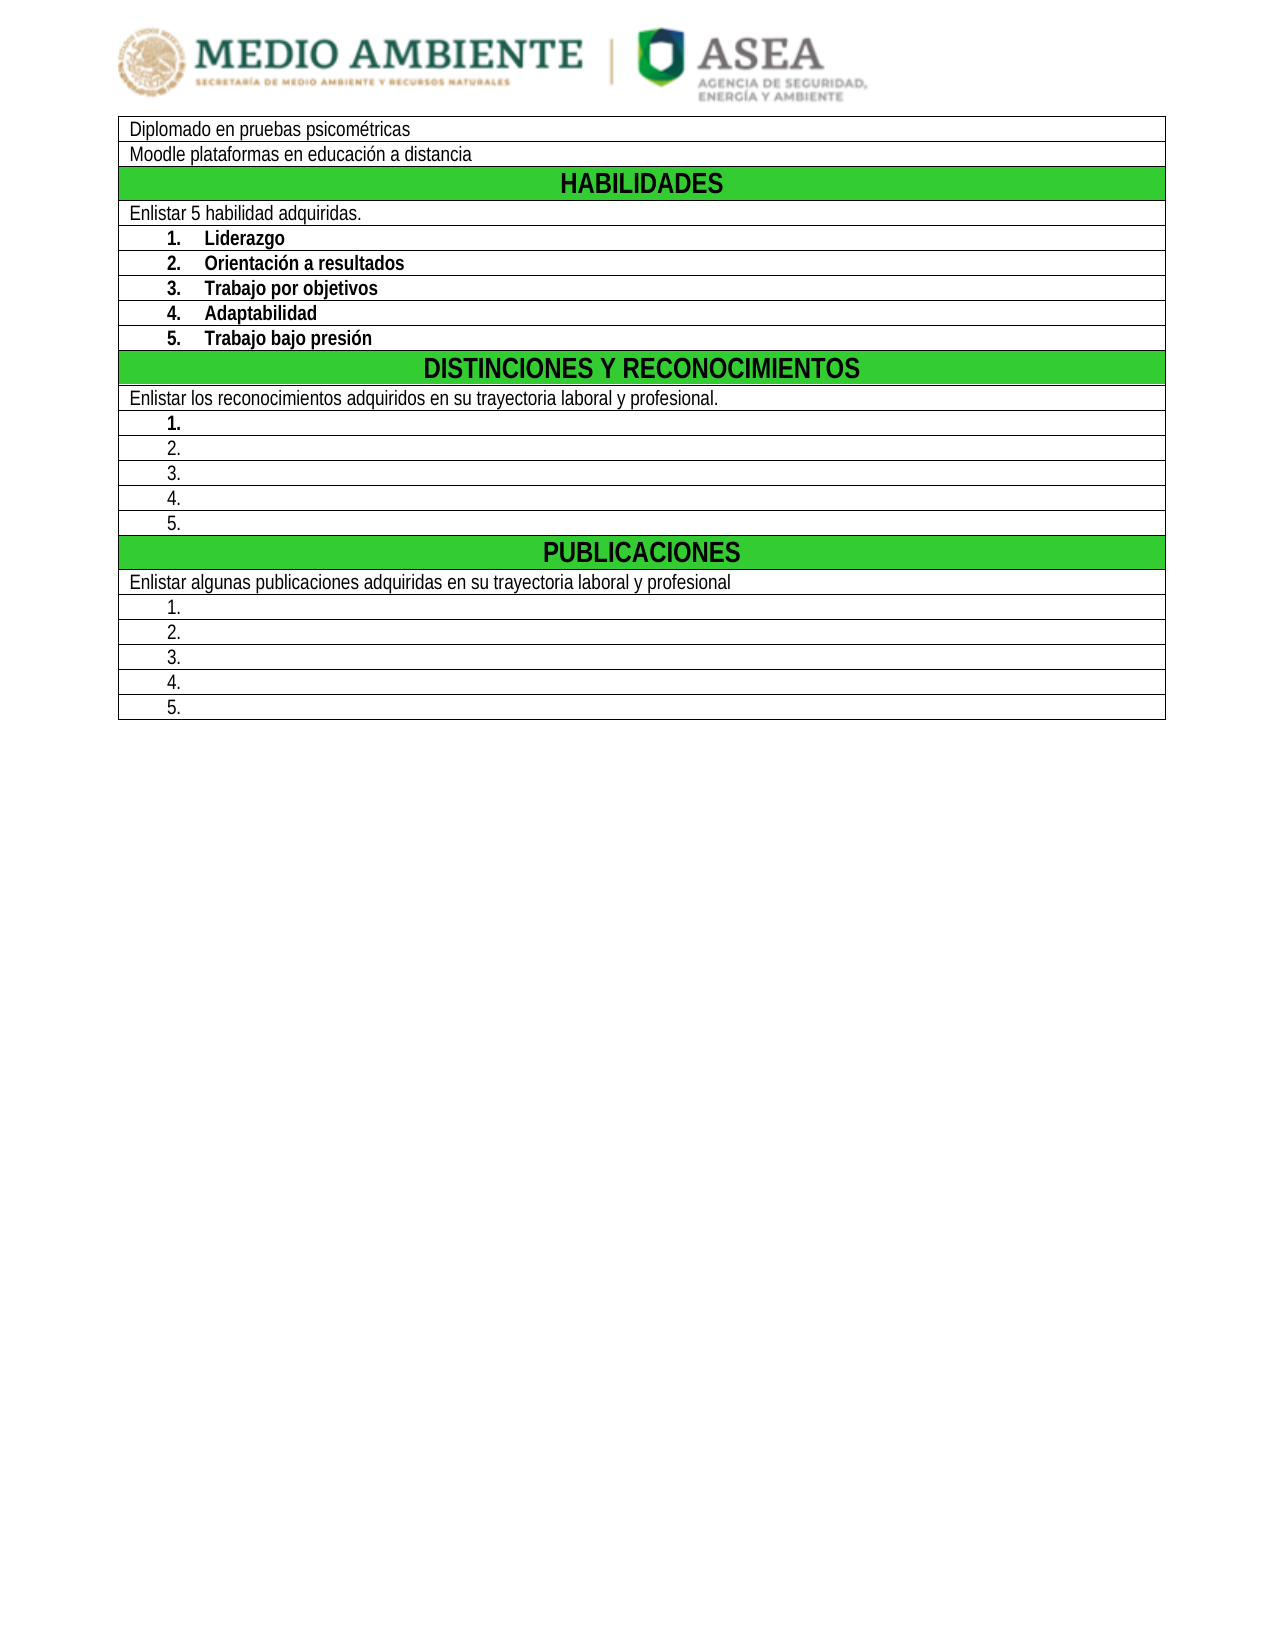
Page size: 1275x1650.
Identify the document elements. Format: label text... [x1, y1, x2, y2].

table_cell [119, 695, 1165, 719]
table_cell [119, 436, 1165, 459]
table_cell Enlistar algunas publicaciones adquiridas en su trayectoria laboral y profesional [119, 570, 1165, 594]
table_cell Moodle plataformas en educación a distancia [119, 142, 1165, 166]
table_cell Enlistar 5 habilidad adquiridas. [119, 201, 1165, 225]
table_cell [119, 670, 1165, 694]
table_cell Diplomado en pruebas psicométricas [119, 117, 1165, 141]
table_cell Adaptabilidad [119, 301, 1165, 325]
table_cell [119, 461, 1165, 484]
table_cell DISTINCIONES Y RECONOCIMIENTOS [119, 351, 1165, 384]
table_cell [119, 486, 1165, 509]
table_cell [119, 620, 1165, 644]
table_cell [119, 595, 1165, 619]
table_cell Liderazgo [119, 226, 1165, 250]
table_cell Trabajo bajo presión [119, 326, 1165, 350]
table_cell Orientación a resultados [119, 251, 1165, 275]
table_cell [119, 511, 1165, 534]
table_cell Enlistar los reconocimientos adquiridos en su trayectoria laboral y profesional. [119, 386, 1165, 409]
table_cell PUBLICACIONES [119, 536, 1165, 569]
table_cell [119, 645, 1165, 669]
table_cell [119, 411, 1165, 434]
table_cell Trabajo por objetivos [119, 276, 1165, 300]
table_cell HABILIDADES [119, 167, 1165, 200]
